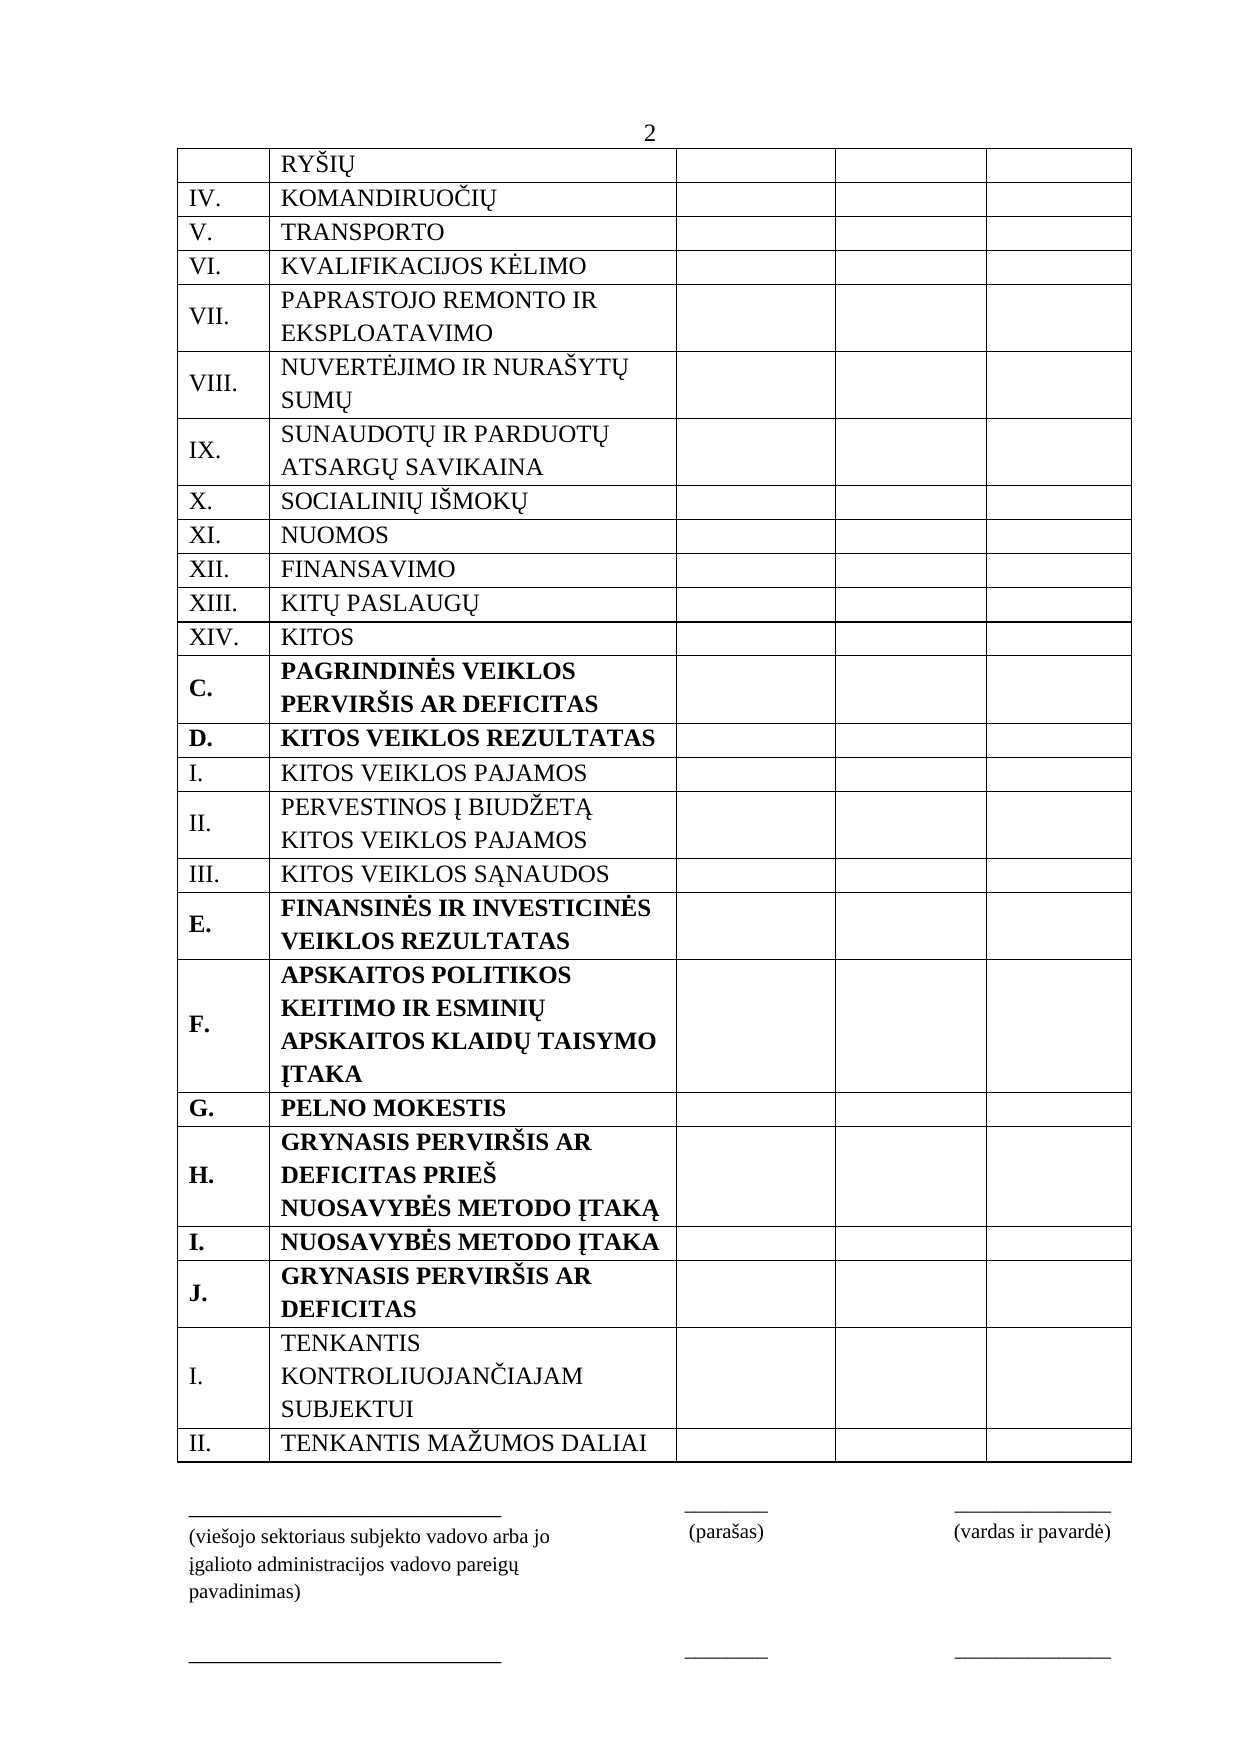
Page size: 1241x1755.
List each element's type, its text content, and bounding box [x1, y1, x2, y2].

table_cell [677, 724, 835, 757]
table_cell H. [178, 1127, 269, 1226]
table_cell [987, 486, 1131, 519]
table_cell [836, 758, 986, 791]
table_cell IX. [178, 419, 269, 485]
table_cell [836, 486, 986, 519]
table_cell [836, 419, 986, 485]
table_cell [987, 724, 1131, 757]
table_cell [677, 285, 835, 351]
table_cell [836, 1127, 986, 1226]
table_cell [677, 217, 835, 250]
table_cell I. [178, 1328, 269, 1427]
table_cell VIII. [178, 352, 269, 418]
table_cell [836, 183, 986, 216]
table_cell RYŠIŲ [270, 149, 676, 182]
table_cell [987, 588, 1131, 621]
table_cell [836, 1093, 986, 1126]
table_cell [836, 554, 986, 587]
table_cell FINANSAVIMO [270, 554, 676, 587]
table_cell SOCIALINIŲ IŠMOKŲ [270, 486, 676, 519]
table_cell [987, 893, 1131, 959]
table_cell [677, 792, 835, 858]
table_cell [677, 149, 835, 182]
table_cell [987, 217, 1131, 250]
table_cell [987, 1328, 1131, 1427]
table_header _______________ (vardas ir pavardė) [826, 1491, 1122, 1608]
table_cell NUOSAVYBĖS METODO ĮTAKA [270, 1227, 676, 1260]
table_cell XIV. [178, 623, 269, 655]
table_cell [987, 792, 1131, 858]
table_cell TRANSPORTO [270, 217, 676, 250]
table_cell [987, 656, 1131, 722]
table_cell III. [178, 859, 269, 892]
table_cell KITŲ PASLAUGŲ [270, 588, 676, 621]
table_cell D. [178, 724, 269, 757]
table_cell [987, 859, 1131, 892]
table_header _________________________ (viešojo sektoriaus subjekto vadovo arba jo įgalioto administracijos vadovo pareigų pavadinimas) [177, 1491, 627, 1608]
table_header ________ [627, 1637, 826, 1666]
table_cell [677, 1227, 835, 1260]
table_cell [836, 1328, 986, 1427]
table_cell KITOS VEIKLOS PAJAMOS [270, 758, 676, 791]
table_cell TENKANTIS KONTROLIUOJANČIAJAM SUBJEKTUI [270, 1328, 676, 1427]
table_cell [677, 1127, 835, 1226]
table_cell [987, 554, 1131, 587]
table_cell [677, 419, 835, 485]
table_header ________ (parašas) [627, 1491, 826, 1608]
table_cell PAPRASTOJO REMONTO IR EKSPLOATAVIMO [270, 285, 676, 351]
table_cell [677, 1093, 835, 1126]
table_cell NUOMOS [270, 520, 676, 553]
table_cell PELNO MOKESTIS [270, 1093, 676, 1126]
table_cell KOMANDIRUOČIŲ [270, 183, 676, 216]
table_cell PERVESTINOS Į BIUDŽETĄ KITOS VEIKLOS PAJAMOS [270, 792, 676, 858]
table_cell [178, 149, 269, 182]
table_cell [677, 352, 835, 418]
table_cell [677, 588, 835, 621]
table_cell [836, 724, 986, 757]
table_cell FINANSINĖS IR INVESTICINĖS VEIKLOS REZULTATAS [270, 893, 676, 959]
table_cell [836, 960, 986, 1092]
table_cell [987, 183, 1131, 216]
table_cell [987, 1429, 1131, 1461]
table_cell [836, 859, 986, 892]
table_cell [987, 1227, 1131, 1260]
table_cell GRYNASIS PERVIRŠIS AR DEFICITAS [270, 1261, 676, 1327]
table_cell KITOS [270, 623, 676, 655]
table_cell [987, 1127, 1131, 1226]
table_cell [677, 859, 835, 892]
table_cell NUVERTĖJIMO IR NURAŠYTŲ SUMŲ [270, 352, 676, 418]
table_cell [677, 251, 835, 284]
table_cell [836, 352, 986, 418]
table_cell XI. [178, 520, 269, 553]
table_cell [987, 758, 1131, 791]
table_cell [836, 792, 986, 858]
table_cell [836, 656, 986, 722]
table_cell [836, 149, 986, 182]
table_cell V. [178, 217, 269, 250]
table_cell J. [178, 1261, 269, 1327]
table_cell [987, 251, 1131, 284]
table_cell KITOS VEIKLOS SĄNAUDOS [270, 859, 676, 892]
table_cell [836, 251, 986, 284]
table_cell [677, 656, 835, 722]
table_cell [987, 1093, 1131, 1126]
table_cell [987, 520, 1131, 553]
table_cell [836, 893, 986, 959]
table_cell I. [178, 1227, 269, 1260]
table_cell APSKAITOS POLITIKOS KEITIMO IR ESMINIŲ APSKAITOS KLAIDŲ TAISYMO ĮTAKA [270, 960, 676, 1092]
table_cell [836, 285, 986, 351]
table_cell [677, 520, 835, 553]
table_cell GRYNASIS PERVIRŠIS AR DEFICITAS PRIEŠ NUOSAVYBĖS METODO ĮTAKĄ [270, 1127, 676, 1226]
table_cell [677, 183, 835, 216]
table_cell SUNAUDOTŲ IR PARDUOTŲ ATSARGŲ SAVIKAINA [270, 419, 676, 485]
table_cell [677, 554, 835, 587]
table_cell VII. [178, 285, 269, 351]
table_cell IV. [178, 183, 269, 216]
table_cell [987, 960, 1131, 1092]
table_cell [677, 1328, 835, 1427]
table_cell [836, 588, 986, 621]
table_cell [836, 217, 986, 250]
table_cell VI. [178, 251, 269, 284]
table_header _________________________ [177, 1637, 627, 1666]
table_cell [677, 623, 835, 655]
table_cell XIII. [178, 588, 269, 621]
table_cell [677, 1261, 835, 1327]
table_cell II. [178, 792, 269, 858]
table_cell [987, 623, 1131, 655]
table_cell II. [178, 1429, 269, 1461]
table_cell [677, 1429, 835, 1461]
table_cell PAGRINDINĖS VEIKLOS PERVIRŠIS AR DEFICITAS [270, 656, 676, 722]
table_cell [836, 520, 986, 553]
table_cell E. [178, 893, 269, 959]
table_cell I. [178, 758, 269, 791]
table_cell [987, 1261, 1131, 1327]
table_header _______________ [826, 1637, 1122, 1666]
table_cell C. [178, 656, 269, 722]
table_cell [987, 285, 1131, 351]
table_cell [987, 419, 1131, 485]
table_cell [677, 486, 835, 519]
table_cell [987, 149, 1131, 182]
table_cell [677, 758, 835, 791]
table_cell F. [178, 960, 269, 1092]
table_cell [836, 1429, 986, 1461]
table_cell X. [178, 486, 269, 519]
table_cell [677, 893, 835, 959]
table_cell G. [178, 1093, 269, 1126]
table_cell [677, 960, 835, 1092]
table_cell KVALIFIKACIJOS KĖLIMO [270, 251, 676, 284]
table_cell [836, 623, 986, 655]
table_cell TENKANTIS MAŽUMOS DALIAI [270, 1429, 676, 1461]
table_cell KITOS VEIKLOS REZULTATAS [270, 724, 676, 757]
table_cell [836, 1261, 986, 1327]
table_cell [987, 352, 1131, 418]
table_cell [836, 1227, 986, 1260]
table_cell XII. [178, 554, 269, 587]
